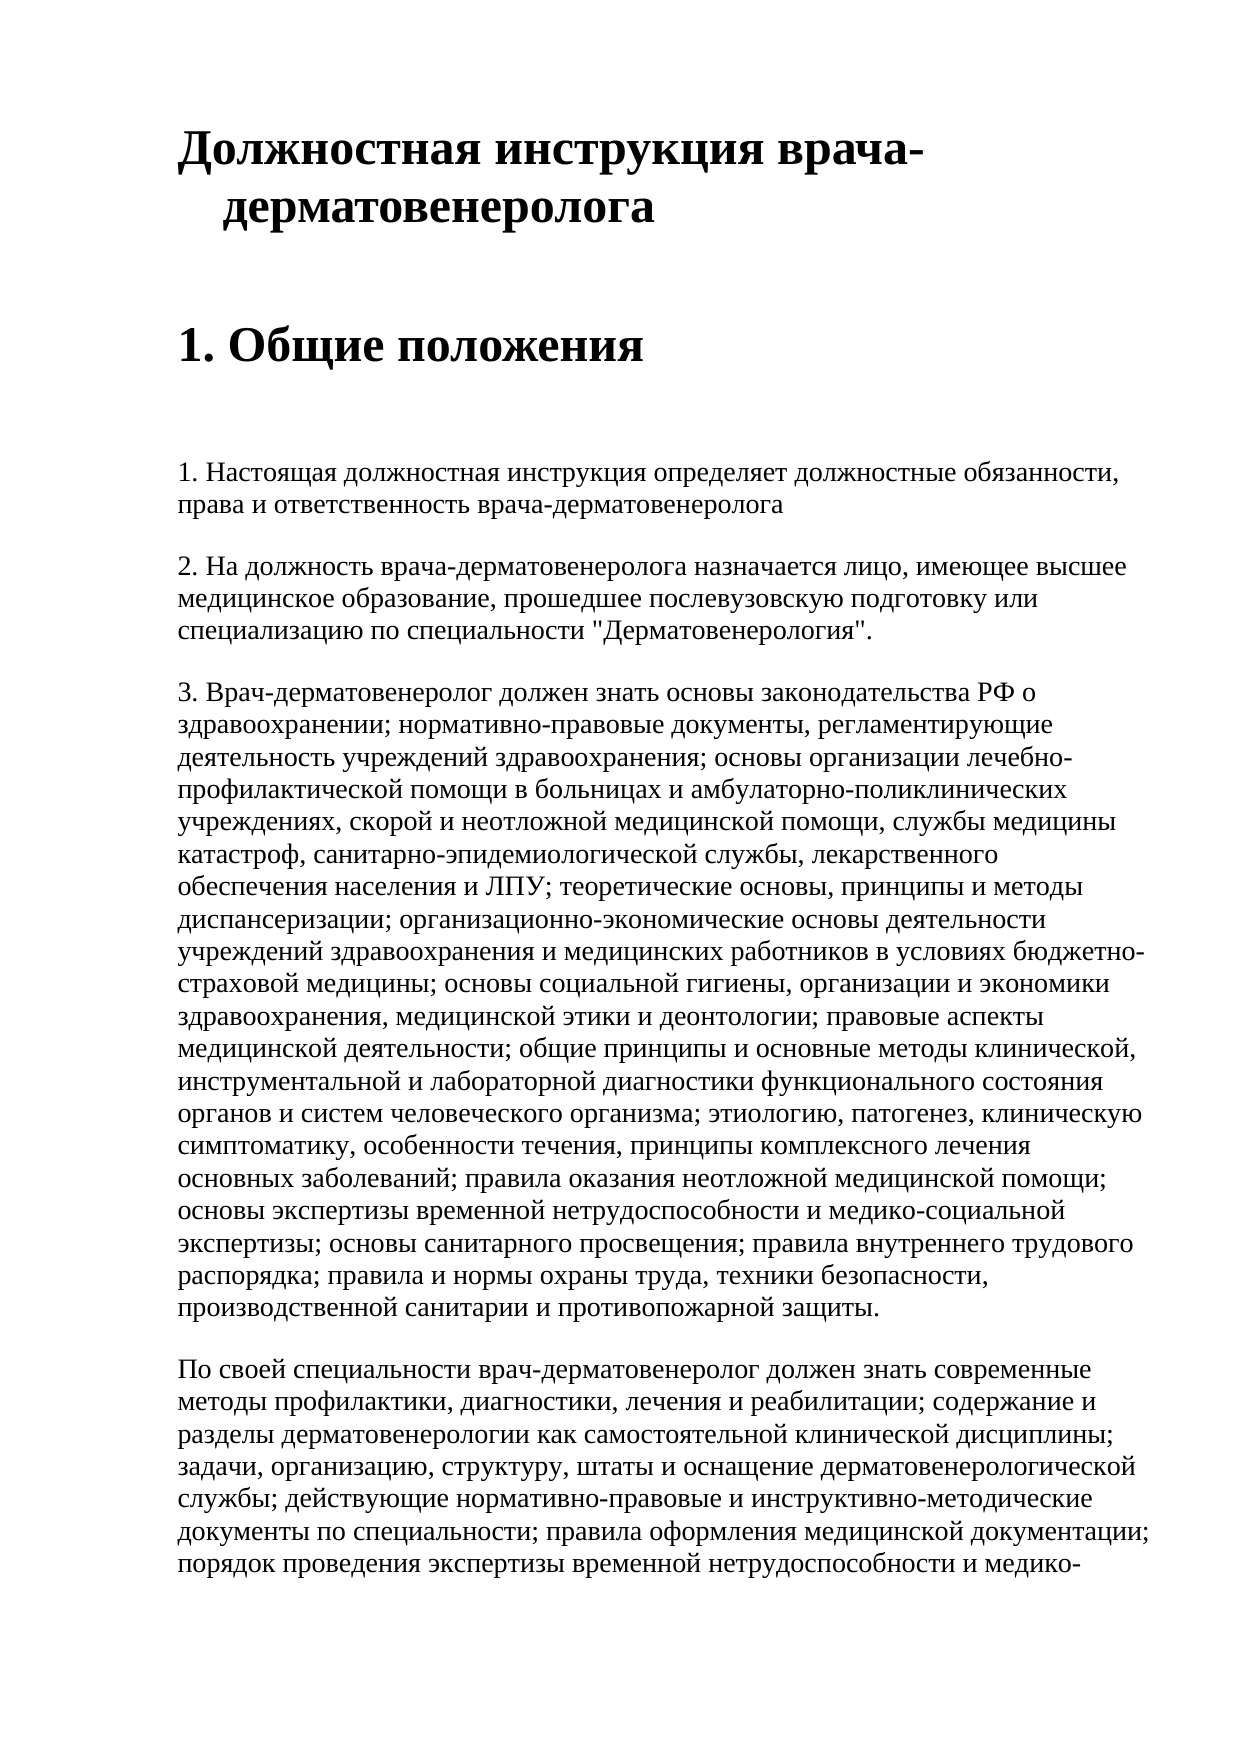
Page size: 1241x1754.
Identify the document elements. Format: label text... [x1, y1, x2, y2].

text По своей специальности врач-дерматовенеролог должен знать современные методы профилактики, диагностики, лечения и реабилитации; содержание и разделы дерматовенерологии как самостоятельной клинической дисциплины; задачи, организацию, структуру, штаты и оснащение дерматовенерологической службы; действующие нормативно-правовые и инструктивно-методические документы по специальности; правила оформления медицинской документации; порядок проведения экспертизы временной нетрудоспособности и медико- [177, 1352, 1152, 1579]
text 2. На должность врача-дерматовенеролога назначается лицо, имеющее высшее медицинское образование, прошедшее послевузовскую подготовку или специализацию по специальности "Дерматовенерология". [177, 548, 1152, 646]
subtitle Должностная инструкция врача-дерматовенеролога [177, 118, 1152, 233]
text 1. Настоящая должностная инструкция определяет должностные обязанности, права и ответственность врача-дерматовенеролога [177, 454, 1152, 519]
subtitle 1. Общие положения [177, 315, 1152, 373]
text 3. Врач-дерматовенеролог должен знать основы законодательства РФ о здравоохранении; нормативно-правовые документы, регламентирующие деятельность учреждений здравоохранения; основы организации лечебно-профилактической помощи в больницах и амбулаторно-поликлинических учреждениях, скорой и неотложной медицинской помощи, службы медицины катастроф, санитарно-эпидемиологической службы, лекарственного обеспечения населения и ЛПУ; теоретические основы, принципы и методы диспансеризации; организационно-экономические основы деятельности учреждений здравоохранения и медицинских работников в условиях бюджетно-страховой медицины; основы социальной гигиены, организации и экономики здравоохранения, медицинской этики и деонтологии; правовые аспекты медицинской деятельности; общие принципы и основные методы клинической, инструментальной и лабораторной диагностики функционального состояния органов и систем человеческого организма; этиологию, патогенез, клиническую симптоматику, особенности течения, принципы комплексного лечения основных заболеваний; правила оказания неотложной медицинской помощи; основы экспертизы временной нетрудоспособности и медико-социальной экспертизы; основы санитарного просвещения; правила внутреннего трудового распорядка; правила и нормы охраны труда, техники безопасности, производственной санитарии и противопожарной защиты. [177, 675, 1152, 1323]
